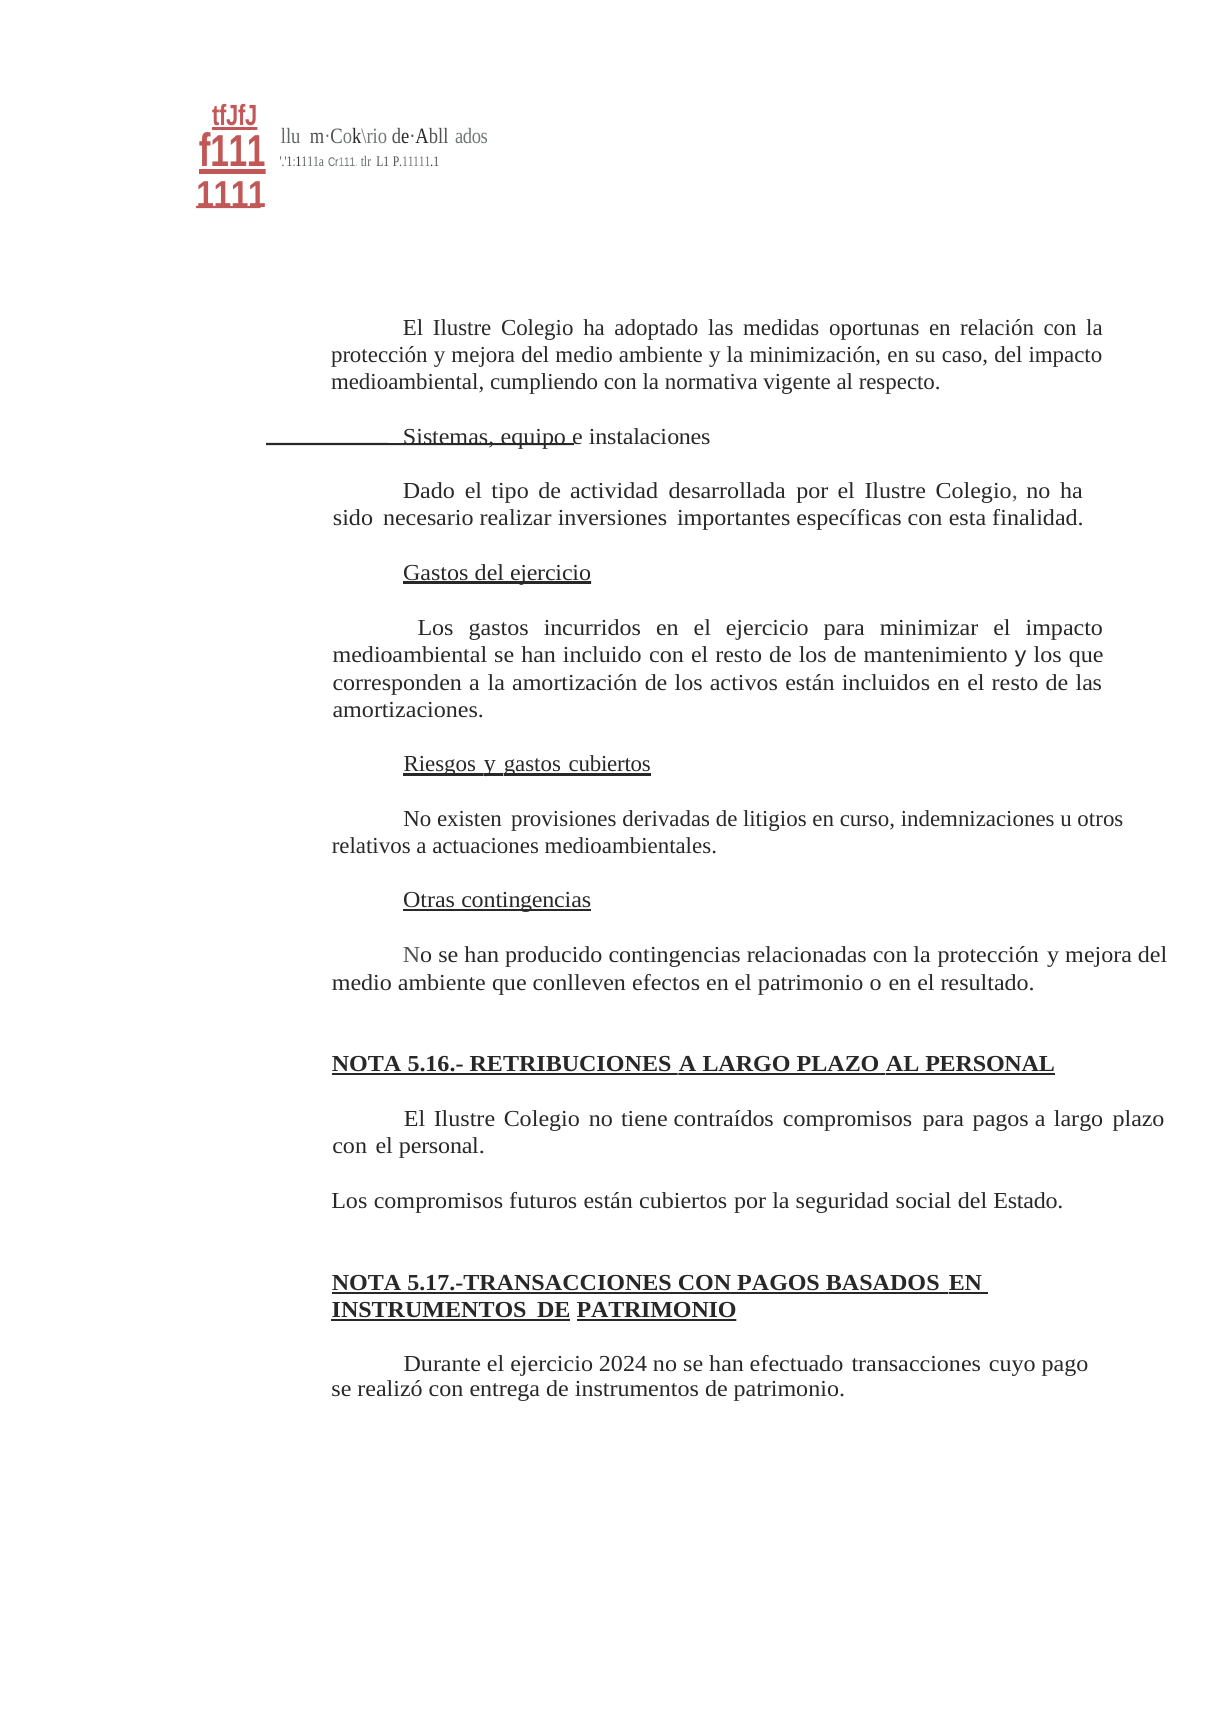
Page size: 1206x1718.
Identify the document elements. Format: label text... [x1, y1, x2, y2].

text El Ilustre Colegio no tiene contraídos compromisos para pagos a largo plazo con el personal. [332, 1105, 1168, 1159]
text Los gastos incurridos en el ejercicio para minimizar el impacto medioambiental se han incluido con el resto de los de mantenimiento y los que corresponden a la amortización de los activos están incluidos en el resto de las amortizaciones. [332, 614, 1104, 722]
text No existen provisiones derivadas de litigios en curso, indemnizaciones u otros relativos a actuaciones medioambientales. [332, 805, 1168, 859]
text llu m·Cok\rio de·Abll ados [281, 123, 1168, 148]
text Otras contingencias [403, 886, 1168, 912]
text Riesgos y gastos cubiertos [403, 749, 1168, 777]
text Gastos del ejercicio [403, 559, 1168, 585]
text tfJfJ [212, 103, 268, 131]
text Los compromisos futuros están cubiertos por la seguridad social del Estado. [272, 1187, 1123, 1213]
text Durante el ejercicio 2024 no se han efectuado transacciones cuyo pago se realizó con entrega de instrumentos de patrimonio. [331, 1352, 1107, 1402]
text '.'1:1111a Cr111. tlr L1 P.11111.1 [279, 153, 1168, 169]
text NOTA 5.17.-TRANSACCIONES CON PAGOS BASADOS EN INSTRUMENTOS DE PATRIMONIO [331, 1269, 1168, 1322]
text No se han producido contingencias relacionadas con la protección y mejora del medio ambiente que conlleven efectos en el patrimonio o en el resultado. [332, 941, 1168, 995]
text El Ilustre Colegio ha adoptado las medidas oportunas en relación con la protección y mejora del medio ambiente y la minimización, en su caso, del impacto medioambiental, cumpliendo con la normativa vigente al respecto. [331, 314, 1104, 394]
text NOTA 5.16.- RETRIBUCIONES A LARGO PLAZO AL PERSONAL [332, 1050, 1168, 1076]
text Sistemas, equipo e instalaciones [403, 423, 1168, 449]
text 1111 [196, 175, 268, 215]
text f111 [198, 131, 268, 175]
text Dado el tipo de actividad desarrollada por el Ilustre Colegio, no ha sido necesario realizar inversiones importantes específicas con esta finalidad. [333, 477, 1107, 531]
